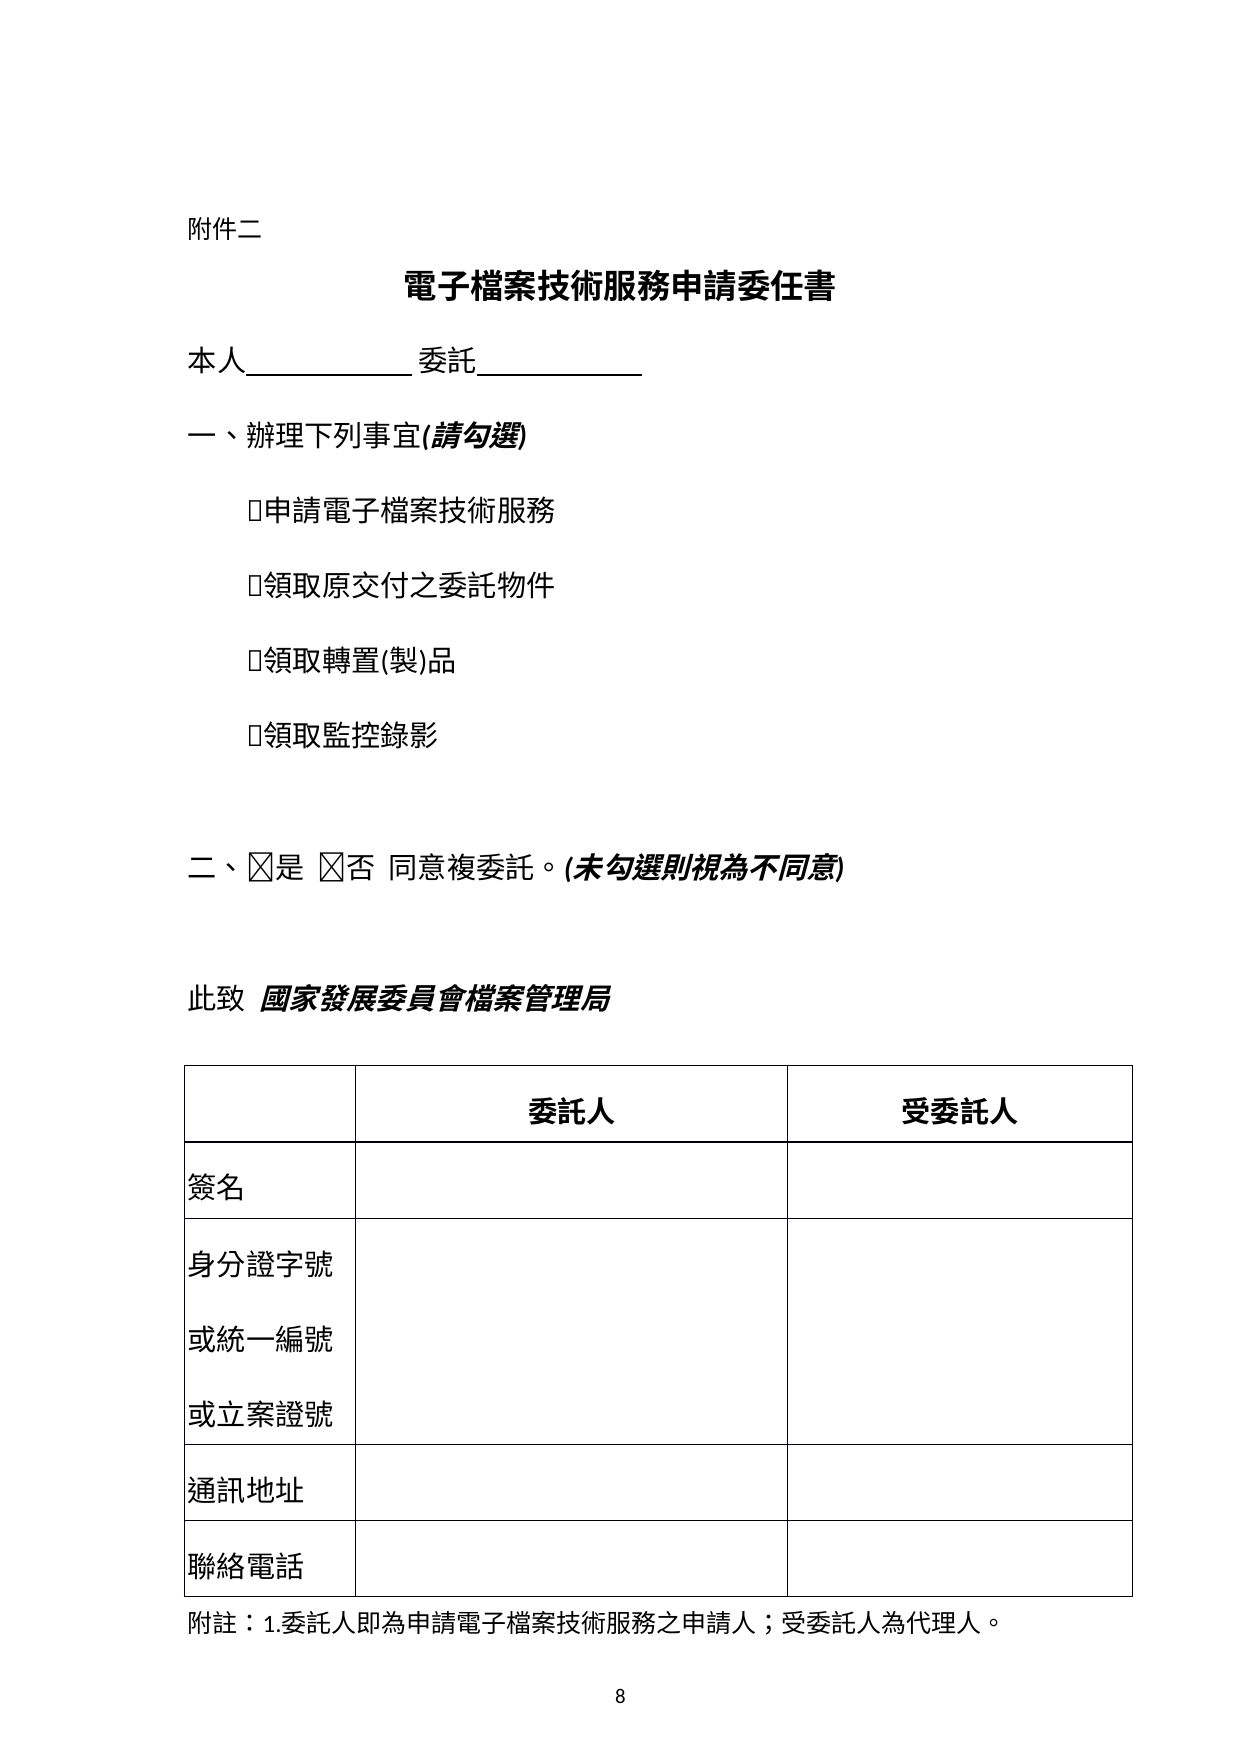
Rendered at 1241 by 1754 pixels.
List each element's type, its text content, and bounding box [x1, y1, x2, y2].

text 二、是 否 同意複委託。(未勾選則視為不同意) [187, 822, 1130, 897]
text 領取監控錄影 [188, 690, 1053, 765]
table_cell [788, 1219, 1132, 1443]
text 附註：1.委託人即為申請電子檔案技術服務之申請人；受委託人為代理人。 [187, 1597, 1053, 1634]
table_cell 聯絡電話 [185, 1521, 355, 1596]
table_cell [788, 1445, 1132, 1519]
text 本人 委託 [188, 315, 1053, 390]
table_cell [356, 1521, 787, 1596]
text 電子檔案技術服務申請委任書 [187, 240, 1053, 315]
table_cell [356, 1143, 787, 1217]
text 附件二 [187, 203, 1053, 240]
table_cell [356, 1219, 787, 1443]
text 一、辦理下列事宜(請勾選) [188, 390, 1053, 465]
text 領取原交付之委託物件 [188, 540, 1053, 615]
table_cell [356, 1445, 787, 1519]
text 領取轉置(製)品 [188, 615, 1053, 690]
table_cell 簽名 [185, 1143, 355, 1217]
table_cell 身分證字號或統一編號或立案證號 [185, 1219, 355, 1443]
table_cell [788, 1143, 1132, 1217]
text 此致 國家發展委員會檔案管理局 [187, 953, 1053, 1028]
table_header [185, 1066, 355, 1141]
table_header 受委託人 [788, 1066, 1132, 1141]
table_header 委託人 [356, 1066, 787, 1141]
table_cell [788, 1521, 1132, 1596]
text 申請電子檔案技術服務 [188, 465, 1053, 540]
table_cell 通訊地址 [185, 1445, 355, 1519]
